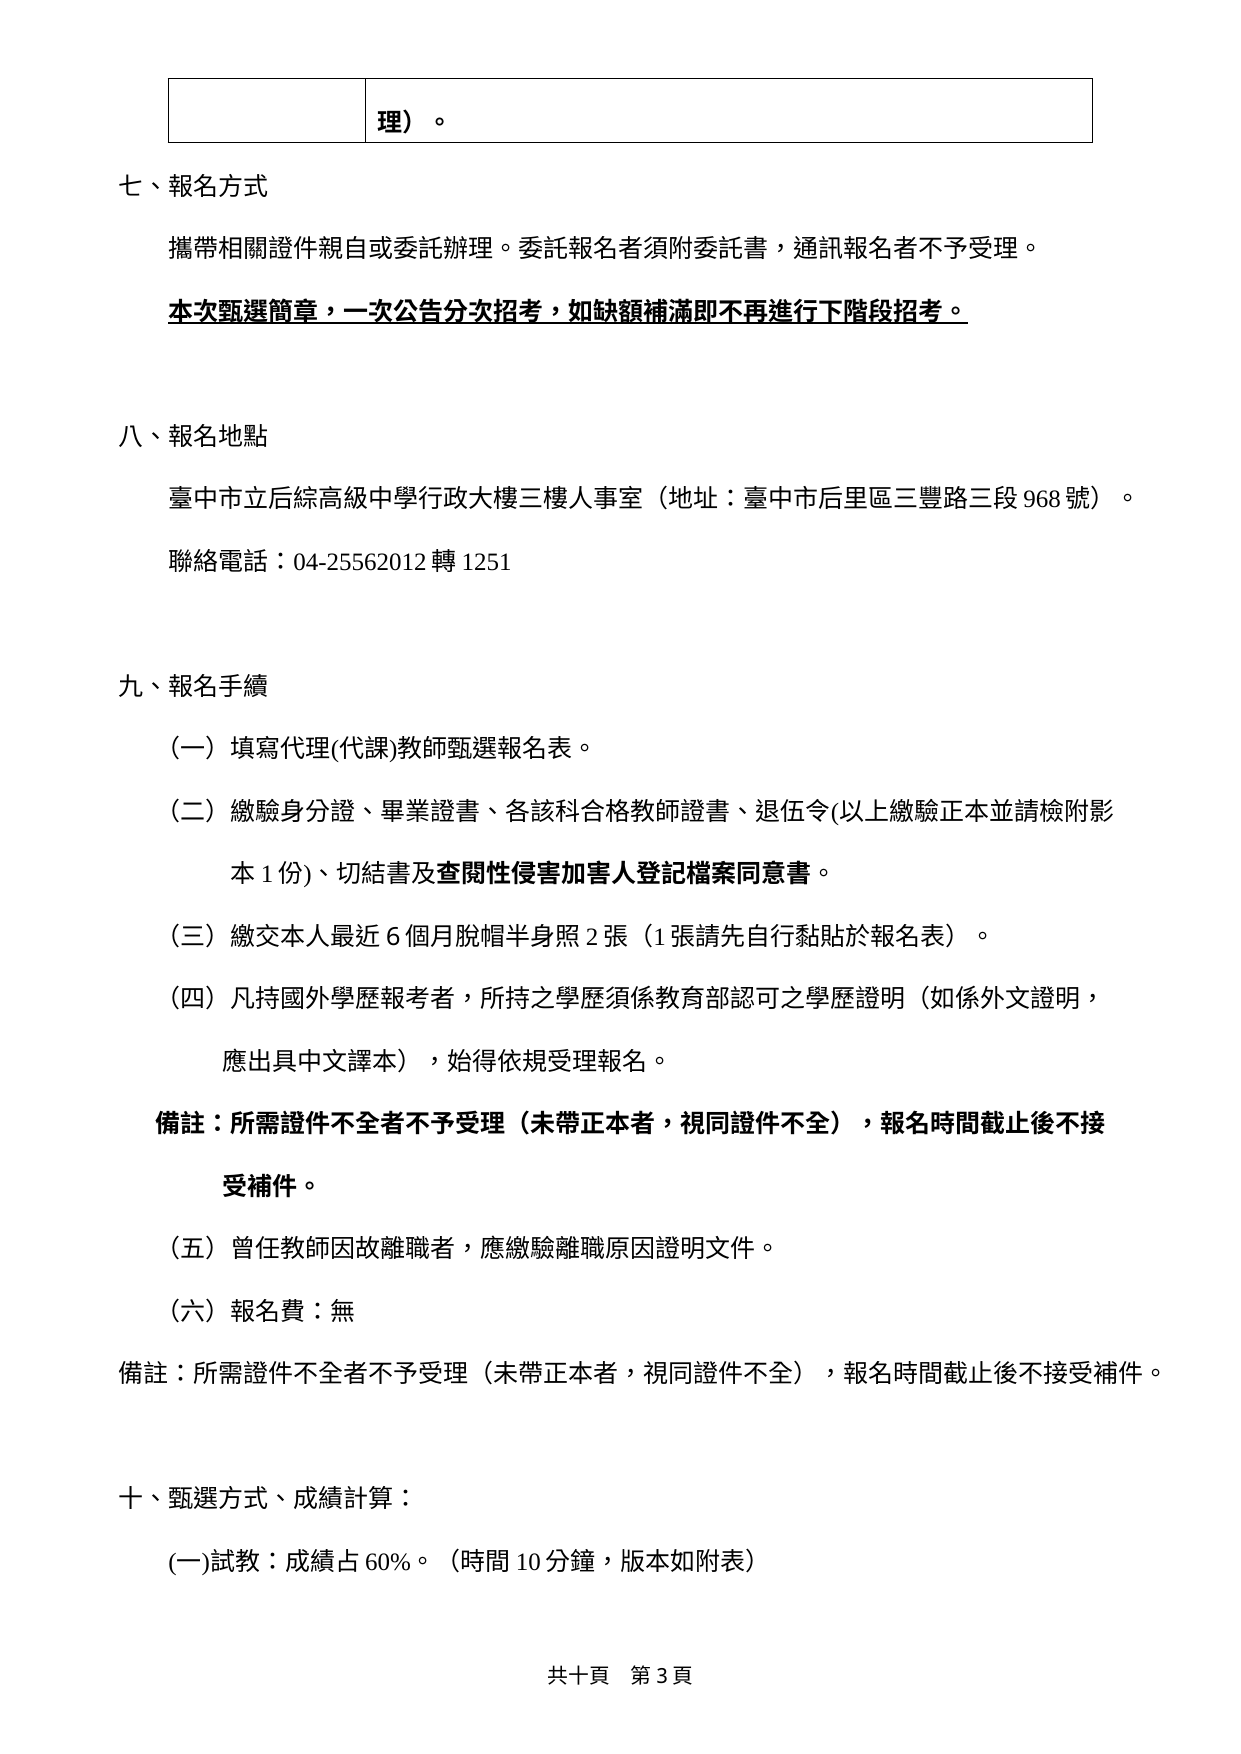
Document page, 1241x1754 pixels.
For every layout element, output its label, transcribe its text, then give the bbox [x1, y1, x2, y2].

text （一）填寫代理(代課)教師甄選報名表。 [118, 705, 1122, 768]
text 聯絡電話：04-25562012轉1251 [168, 518, 1122, 580]
text 八、報名地點 [118, 393, 1122, 455]
table_cell 理）。 [366, 79, 1092, 142]
text 本次甄選簡章，一次公告分次招考，如缺額補滿即不再進行下階段招考。 [118, 268, 1122, 330]
text 臺中市立后綜高級中學行政大樓三樓人事室（地址：臺中市后里區三豐路三段968號）。 [118, 455, 1122, 518]
text （五）曾任教師因故離職者，應繳驗離職原因證明文件。 [156, 1205, 1122, 1268]
text （二）繳驗身分證、畢業證書、各該科合格教師證書、退伍令(以上繳驗正本並請檢附影本1份)、切結書及查閱性侵害加害人登記檔案同意書。 [156, 768, 1122, 893]
text 備註：所需證件不全者不予受理（未帶正本者，視同證件不全），報名時間截止後不接受補件。 [156, 1080, 1122, 1205]
table_cell [169, 79, 365, 142]
text 七、報名方式 攜帶相關證件親自或委託辦理。委託報名者須附委託書，通訊報名者不予受理。 [118, 143, 1122, 268]
text (一)試教：成績占60%。（時間10分鐘，版本如附表） [168, 1518, 1122, 1580]
text 十、甄選方式、成績計算： [118, 1455, 1122, 1518]
text （四）凡持國外學歷報考者，所持之學歷須係教育部認可之學歷證明（如係外文證明，應出具中文譯本），始得依規受理報名。 [156, 955, 1122, 1080]
text （三）繳交本人最近6個月脫帽半身照2張（1張請先自行黏貼於報名表）。 [156, 893, 1122, 955]
text （六）報名費：無 [156, 1268, 1122, 1330]
text 九、報名手續 [118, 643, 1122, 705]
text 備註：所需證件不全者不予受理（未帶正本者，視同證件不全），報名時間截止後不接受補件。 [118, 1330, 1166, 1393]
